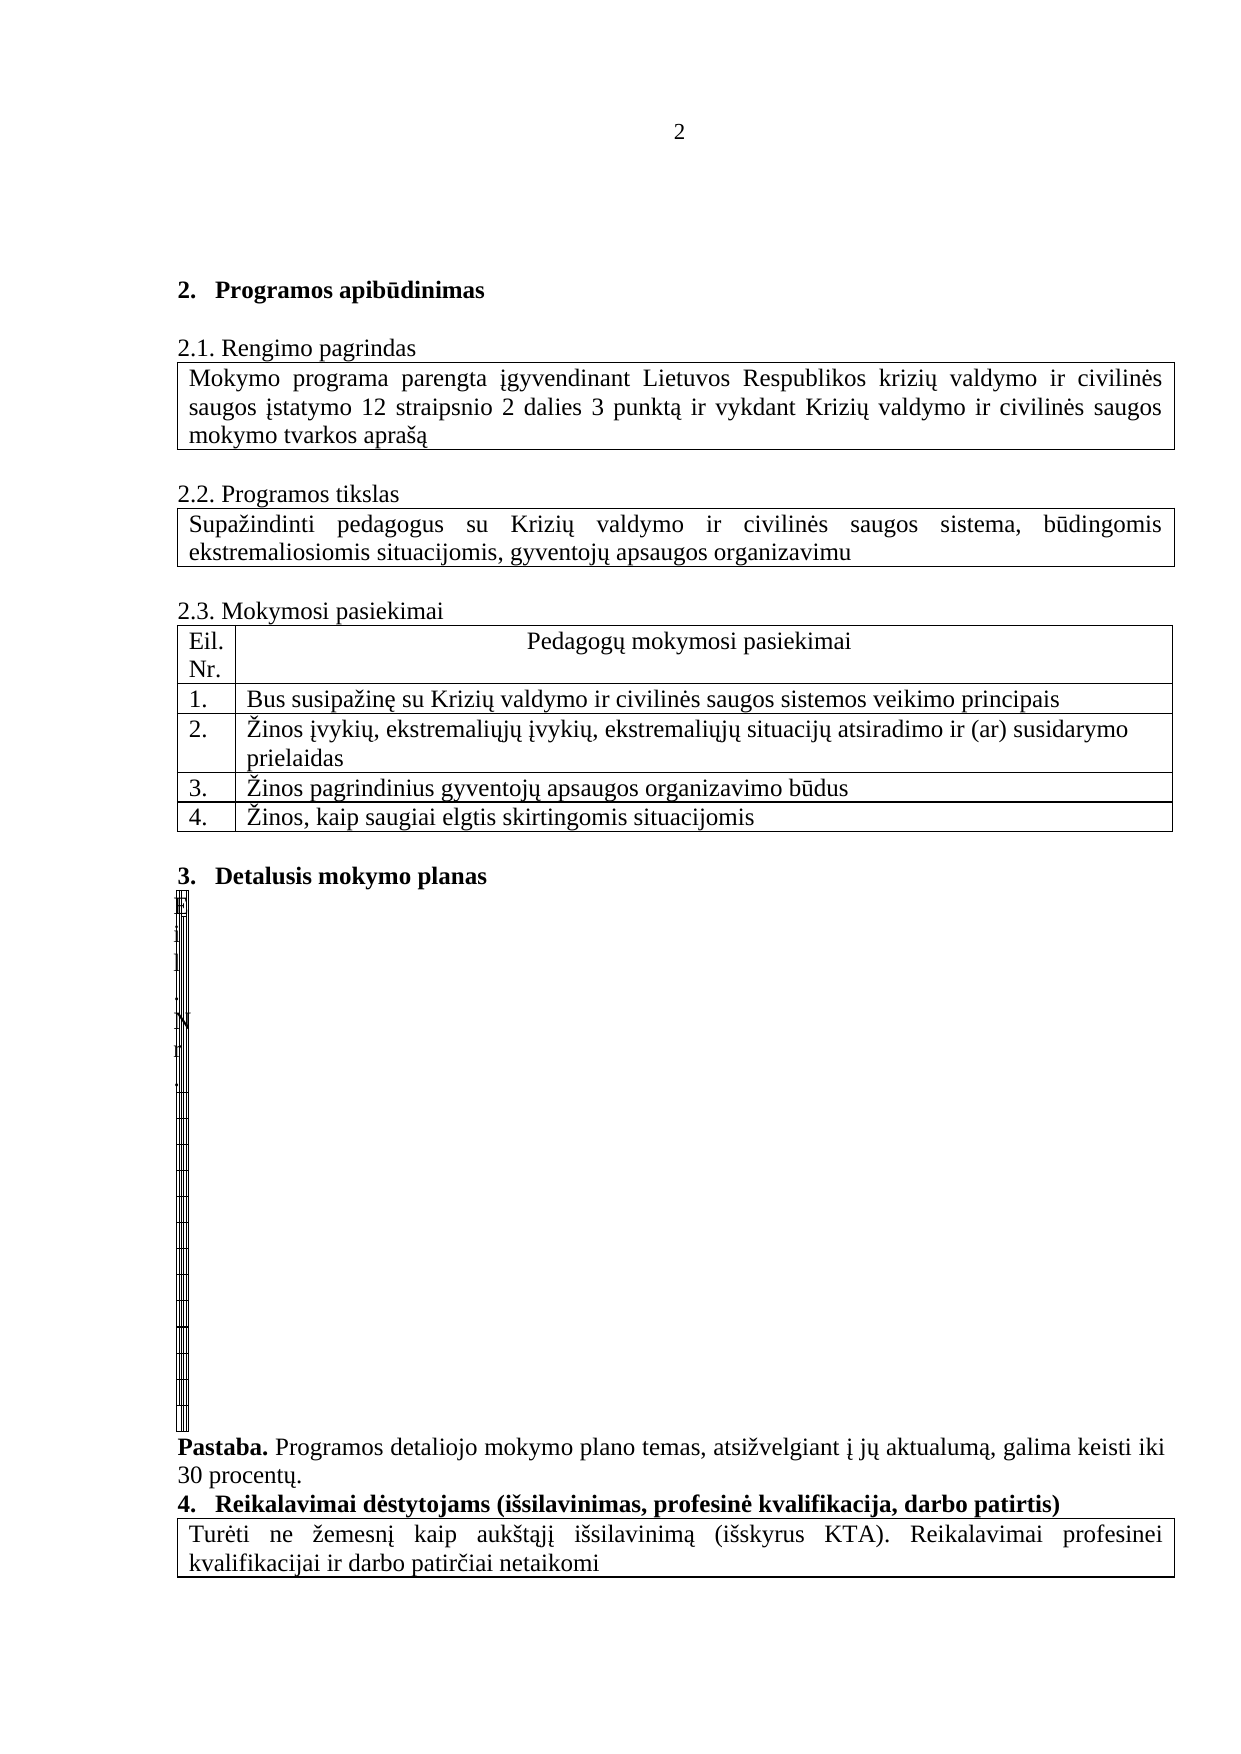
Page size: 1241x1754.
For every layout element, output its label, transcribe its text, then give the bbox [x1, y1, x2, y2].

table_cell 3. [178, 773, 235, 801]
text 4. Reikalavimai dėstytojams (išsilavinimas, profesinė kvalifikacija, darbo patirtis) [177, 1489, 1152, 1518]
table_header Turėti ne žemesnį kaip aukštąjį išsilavinimą (išskyrus KTA). Reikalavimai profesinei kvalifikacijai ir darbo patirčiai netaikomi [178, 1519, 1174, 1576]
table_cell 2. [178, 714, 235, 772]
text 3. Detalusis mokymo planas [177, 861, 1152, 890]
text 2.3. Mokymosi pasiekimai [177, 596, 1152, 625]
text Pastaba. Programos detaliojo mokymo plano temas, atsižvelgiant į jų aktualumą, galima keisti iki 30 procentų. [177, 1432, 1167, 1489]
table_cell 4. [178, 803, 235, 831]
text 2.1. Rengimo pagrindas [177, 333, 1152, 362]
table_header Pedagogų mokymosi pasiekimai [236, 626, 1172, 683]
table_header Eil. Nr. [178, 626, 235, 683]
table_header Mokymo programa parengta įgyvendinant Lietuvos Respublikos krizių valdymo ir civilinės saugos įstatymo 12 straipsnio 2 dalies 3 punktą ir vykdant Krizių valdymo ir civilinės saugos mokymo tvarkos aprašą [178, 363, 1174, 449]
table_cell 1. [178, 684, 235, 713]
text 2.2. Programos tikslas [177, 479, 1152, 508]
table_header Supažindinti pedagogus su Krizių valdymo ir civilinės saugos sistema, būdingomis ekstremaliosiomis situacijomis, gyventojų apsaugos organizavimu [178, 509, 1174, 566]
table_cell Žinos pagrindinius gyventojų apsaugos organizavimo būdus [236, 773, 1172, 801]
table_cell Žinos įvykių, ekstremaliųjų įvykių, ekstremaliųjų situacijų atsiradimo ir (ar) susidarymo prielaidas [236, 714, 1172, 772]
text 2. Programos apibūdinimas [177, 276, 1152, 304]
table_cell Žinos, kaip saugiai elgtis skirtingomis situacijomis [236, 803, 1172, 831]
table_cell Bus susipažinę su Krizių valdymo ir civilinės saugos sistemos veikimo principais [236, 684, 1172, 713]
